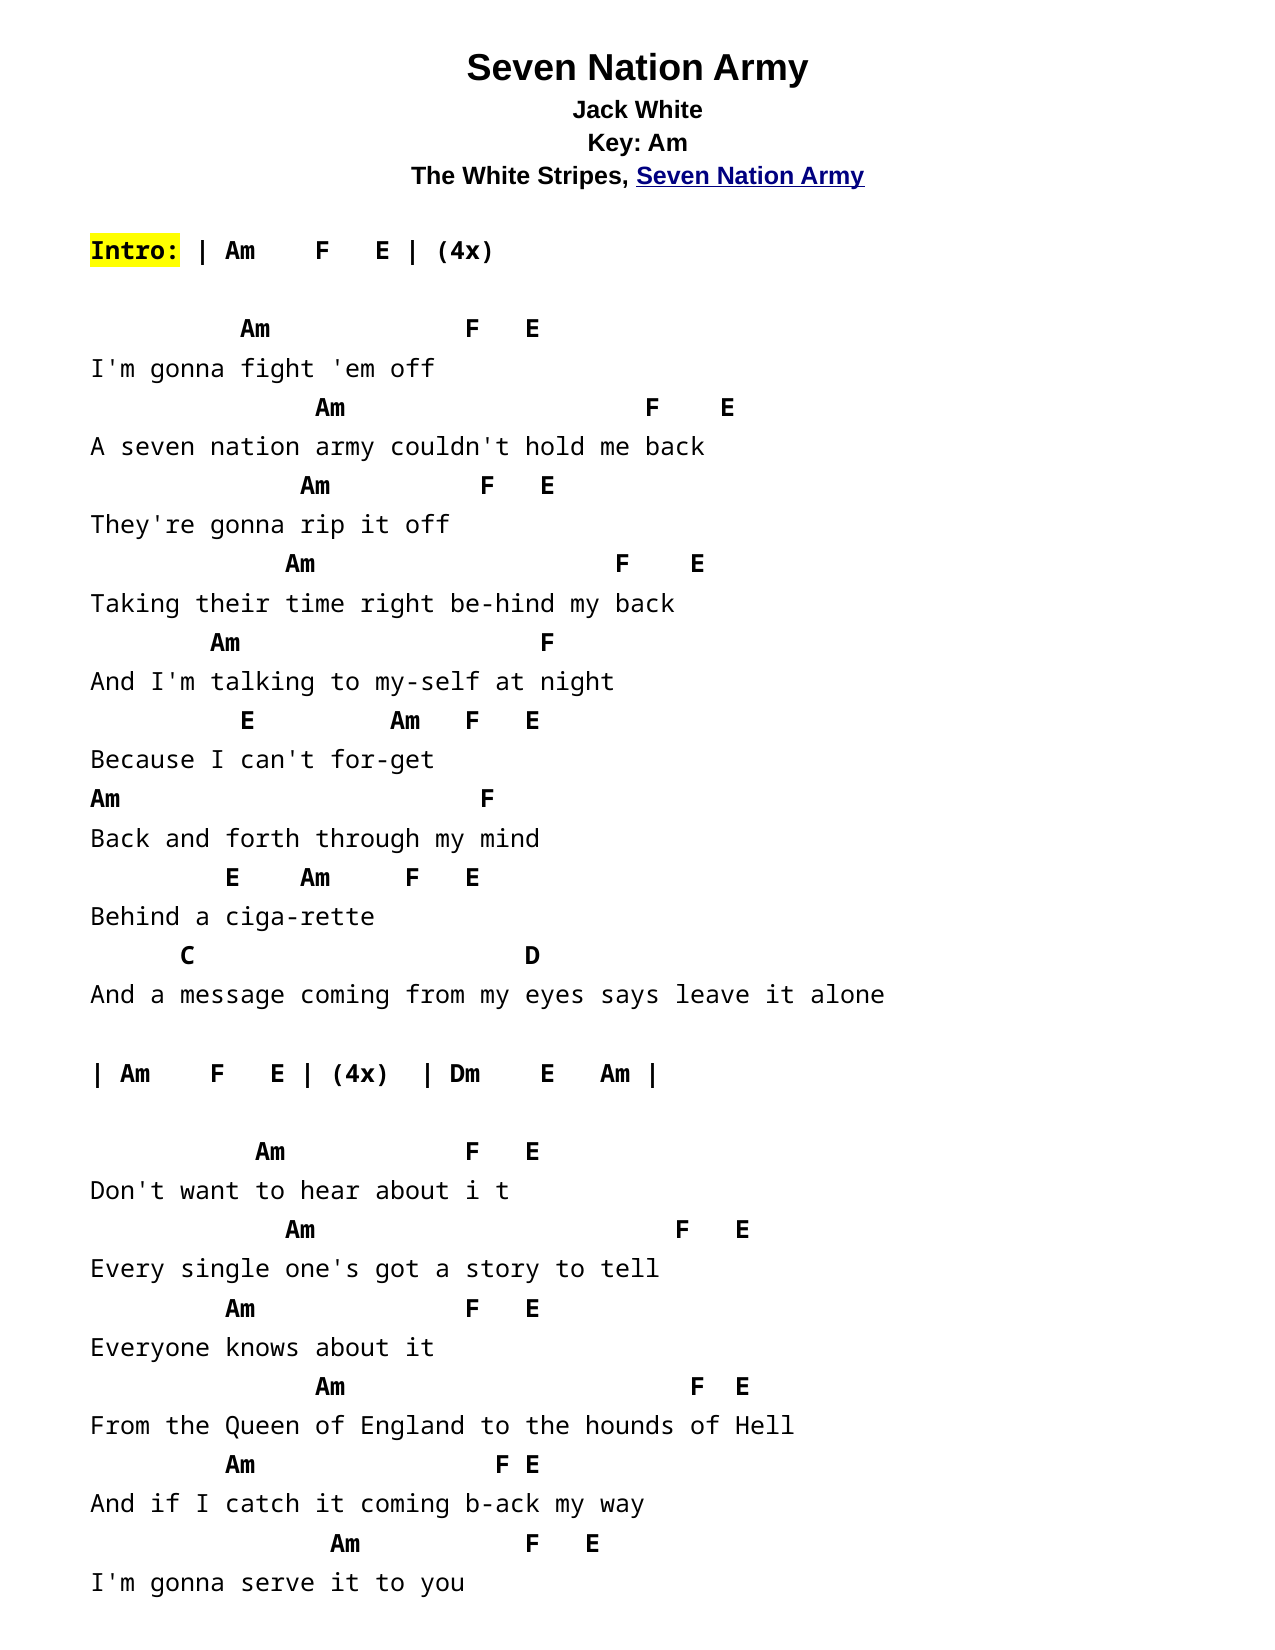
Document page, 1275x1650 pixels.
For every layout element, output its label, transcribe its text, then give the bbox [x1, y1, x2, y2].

text Am F E [90, 1290, 1185, 1324]
text Am F [90, 781, 1185, 815]
text They're gonna rip it off [90, 507, 1185, 541]
text Am F E [90, 1212, 1185, 1246]
text From the Queen of England to the hounds of Hell [90, 1408, 1185, 1442]
text Am F E [90, 389, 1185, 423]
text Am F E [90, 311, 1185, 345]
text And if I catch it coming b-ack my way [90, 1486, 1185, 1520]
text Everyone knows about it [90, 1329, 1185, 1363]
text Key: Am [90, 128, 1185, 156]
text And a message coming from my eyes says leave it alone [90, 977, 1185, 1011]
text Am F E [90, 1447, 1185, 1481]
text Am F E [90, 1369, 1185, 1403]
text Intro: | Am F E | (4x) [90, 233, 1185, 267]
text A seven nation army couldn't hold me back [90, 429, 1185, 463]
text Every single one's got a story to tell [90, 1251, 1185, 1285]
text Back and forth through my mind [90, 820, 1185, 854]
text C D [90, 938, 1185, 972]
text I'm gonna fight 'em off [90, 350, 1185, 384]
text Seven Nation Army [90, 45, 1185, 88]
text E Am F E [90, 859, 1185, 893]
text I'm gonna serve it to you [90, 1564, 1185, 1598]
text Am F E [90, 1525, 1185, 1559]
text | Am F E | (4x) | Dm E Am | [90, 1055, 1185, 1089]
text E Am F E [90, 703, 1185, 737]
text Jack White [90, 94, 1185, 123]
text Am F E [90, 1134, 1185, 1168]
text Am F [90, 624, 1185, 658]
text And I'm talking to my-self at night [90, 664, 1185, 698]
text Am F E [90, 546, 1185, 580]
text The White Stripes, Seven Nation Army [90, 161, 1185, 189]
text Am F E [90, 468, 1185, 502]
text Don't want to hear about i t [90, 1173, 1185, 1207]
text Taking their time right be-hind my back [90, 585, 1185, 619]
text Because I can't for-get [90, 742, 1185, 776]
text Behind a ciga-rette [90, 899, 1185, 933]
